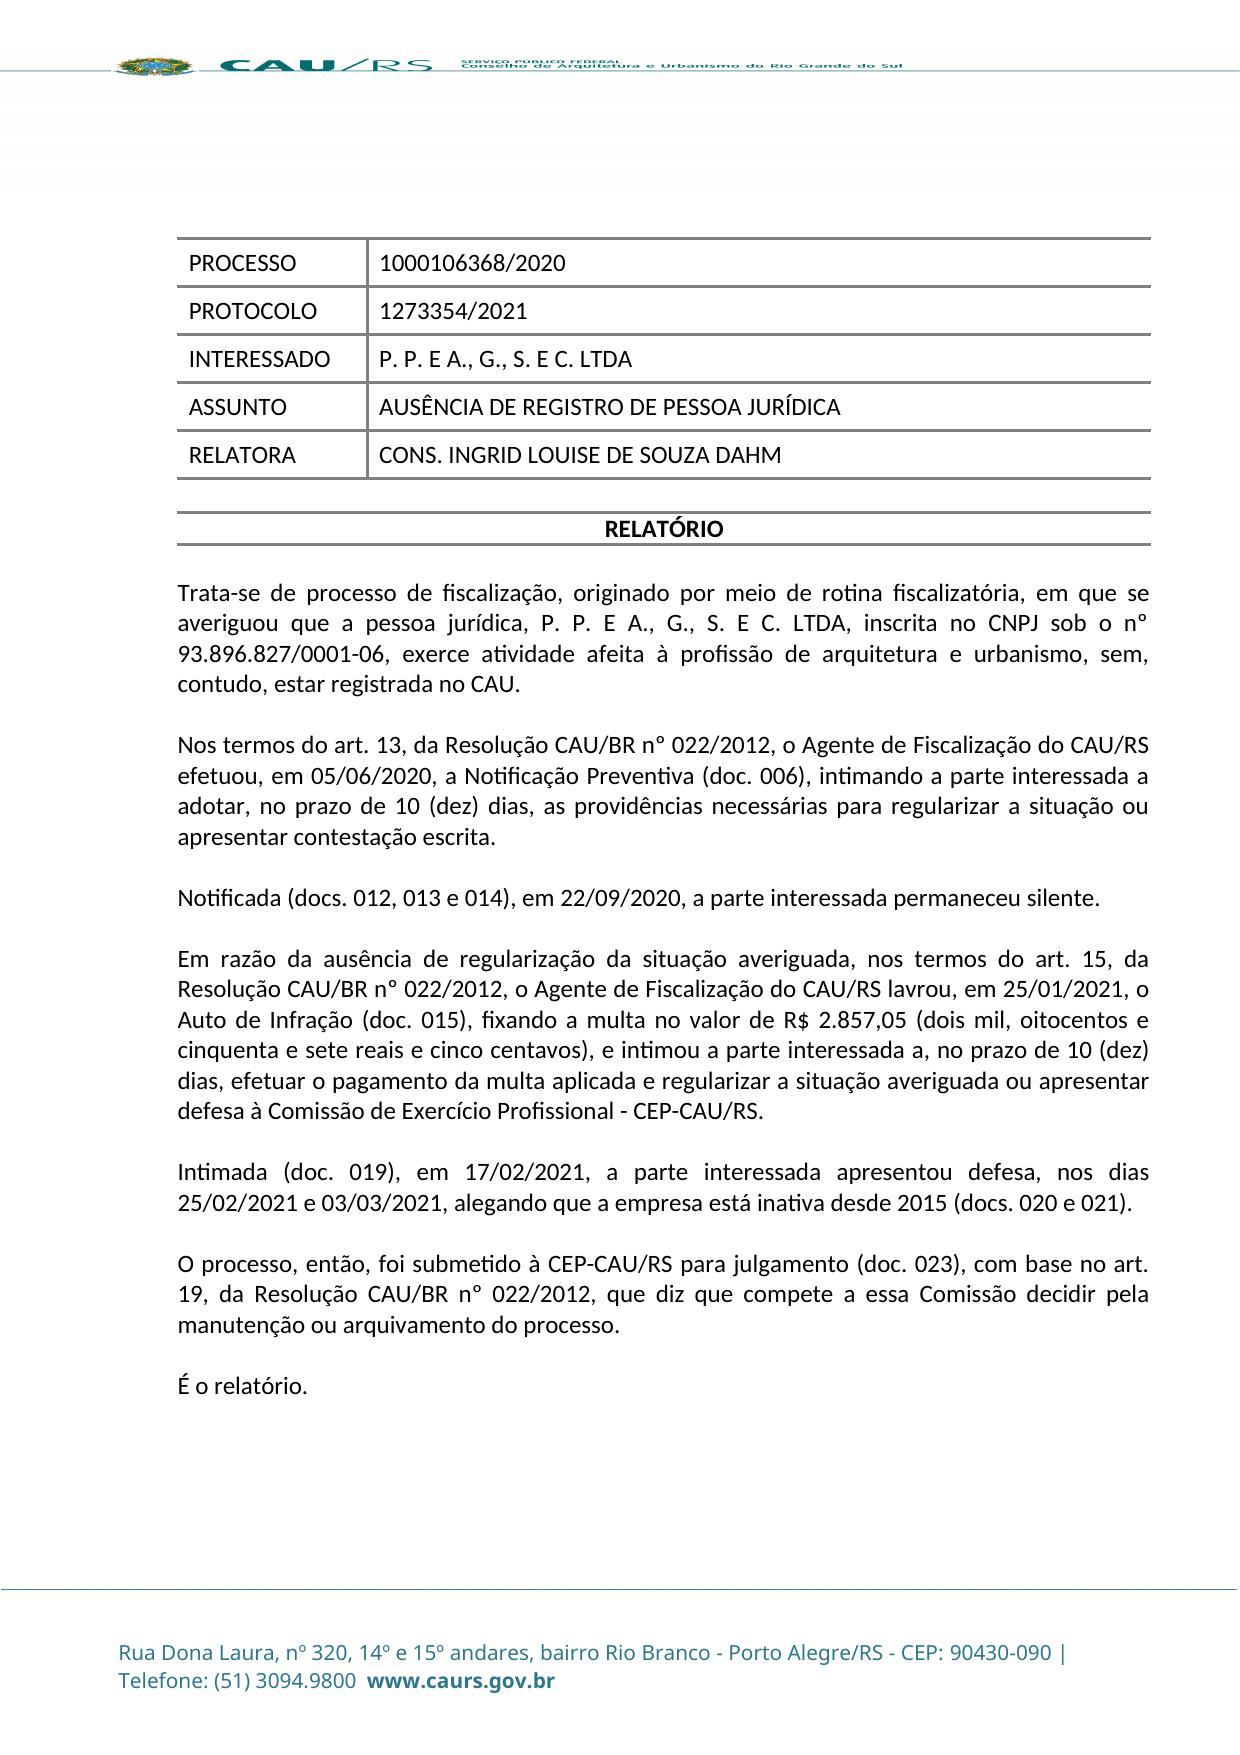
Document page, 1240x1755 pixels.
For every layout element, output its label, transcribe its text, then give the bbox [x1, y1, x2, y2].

text O processo, então, foi submetido à CEP-CAU/RS para julgamento (doc. 023), com base no art. 19, da Resolução CAU/BR nº 022/2012, que diz que compete a essa Comissão decidir pela manutenção ou arquivamento do processo. [177, 1248, 1151, 1340]
table_cell RELATORA [177, 432, 366, 477]
text Notificada (docs. 012, 013 e 014), em 22/09/2020, a parte interessada permaneceu silente. [177, 882, 1151, 912]
text É o relatório. [177, 1370, 1151, 1401]
table_header 1000106368/2020 [369, 240, 1151, 285]
text Nos termos do art. 13, da Resolução CAU/BR nº 022/2012, o Agente de Fiscalização do CAU/RS efetuou, em 05/06/2020, a Notificação Preventiva (doc. 006), intimando a parte interessada a adotar, no prazo de 10 (dez) dias, as providências necessárias para regularizar a situação ou apresentar contestação escrita. [177, 729, 1151, 851]
table_cell CONS. INGRID LOUISE DE SOUZA DAHM [369, 432, 1151, 477]
table_cell 1273354/2021 [369, 288, 1151, 333]
text Trata-se de processo de fiscalização, originado por meio de rotina fiscalizatória, em que se averiguou que a pessoa jurídica, P. P. E A., G., S. E C. LTDA, inscrita no CNPJ sob o nº 93.896.827/0001-06, exerce atividade afeita à profissão de arquitetura e urbanismo, sem, contudo, estar registrada no CAU. [177, 577, 1151, 699]
table_cell AUSÊNCIA DE REGISTRO DE PESSOA JURÍDICA [369, 384, 1151, 429]
table_cell P. P. E A., G., S. E C. LTDA [369, 336, 1151, 381]
table_cell ASSUNTO [177, 384, 366, 429]
text Intimada (doc. 019), em 17/02/2021, a parte interessada apresentou defesa, nos dias 25/02/2021 e 03/03/2021, alegando que a empresa está inativa desde 2015 (docs. 020 e 021). [177, 1157, 1151, 1218]
table_cell PROTOCOLO [177, 288, 366, 333]
text Em razão da ausência de regularização da situação averiguada, nos termos do art. 15, da Resolução CAU/BR nº 022/2012, o Agente de Fiscalização do CAU/RS lavrou, em 25/01/2021, o Auto de Infração (doc. 015), fixando a multa no valor de R$ 2.857,05 (dois mil, oitocentos e cinquenta e sete reais e cinco centavos), e intimou a parte interessada a, no prazo de 10 (dez) dias, efetuar o pagamento da multa aplicada e regularizar a situação averiguada ou apresentar defesa à Comissão de Exercício Profissional - CEP-CAU/RS. [177, 943, 1151, 1126]
table_header PROCESSO [177, 240, 366, 285]
table_header RELATÓRIO [177, 514, 1151, 543]
table_cell INTERESSADO [177, 336, 366, 381]
